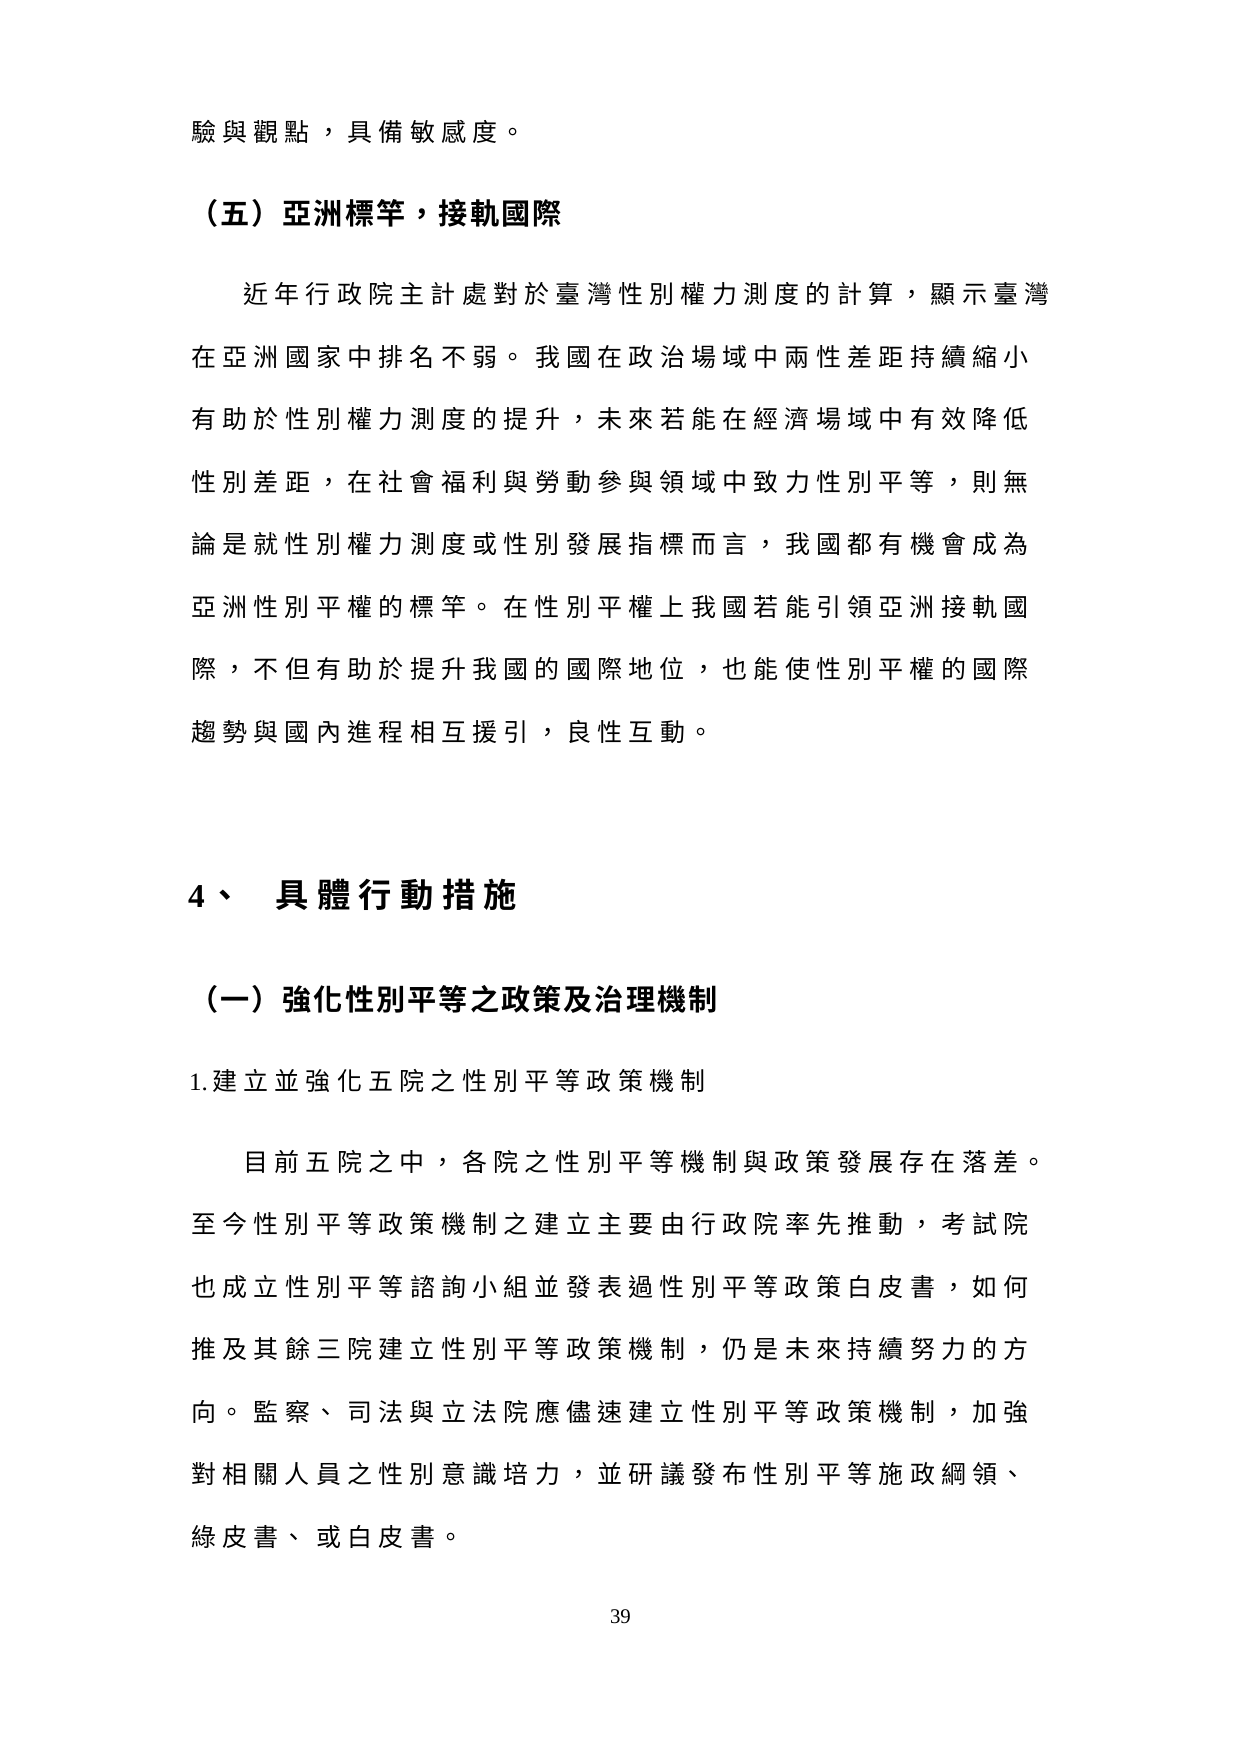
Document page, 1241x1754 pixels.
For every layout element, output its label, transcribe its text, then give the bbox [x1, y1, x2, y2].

text 驗與觀點，具備敏感度。 [188, 89, 1052, 151]
text （五）亞洲標竿，接軌國際 [188, 170, 1052, 232]
list 具體行動措施 [188, 851, 1052, 914]
text 近年行政院主計處對於臺灣性別權力測度的計算，顯示臺灣在亞洲國家中排名不弱。我國在政治場域中兩性差距持續縮小有助於性別權力測度的提升，未來若能在經濟場域中有效降低性別差距，在社會福利與勞動參與領域中致力性別平等，則無論是就性別權力測度或性別發展指標而言，我國都有機會成為亞洲性別平權的標竿。在性別平權上我國若能引領亞洲接軌國際，不但有助於提升我國的國際地位，也能使性別平權的國際趨勢與國內進程相互援引，良性互動。 [188, 251, 1052, 751]
text 1.建立並強化五院之性別平等政策機制 [188, 1038, 1052, 1100]
text 目前五院之中，各院之性別平等機制與政策發展存在落差。至今性別平等政策機制之建立主要由行政院率先推動，考試院也成立性別平等諮詢小組並發表過性別平等政策白皮書，如何推及其餘三院建立性別平等政策機制，仍是未來持續努力的方向。監察、司法與立法院應儘速建立性別平等政策機制，加強對相關人員之性別意識培力，並研議發布性別平等施政綱領、綠皮書、或白皮書。 [188, 1119, 1052, 1556]
text （一）強化性別平等之政策及治理機制 [188, 956, 1052, 1019]
